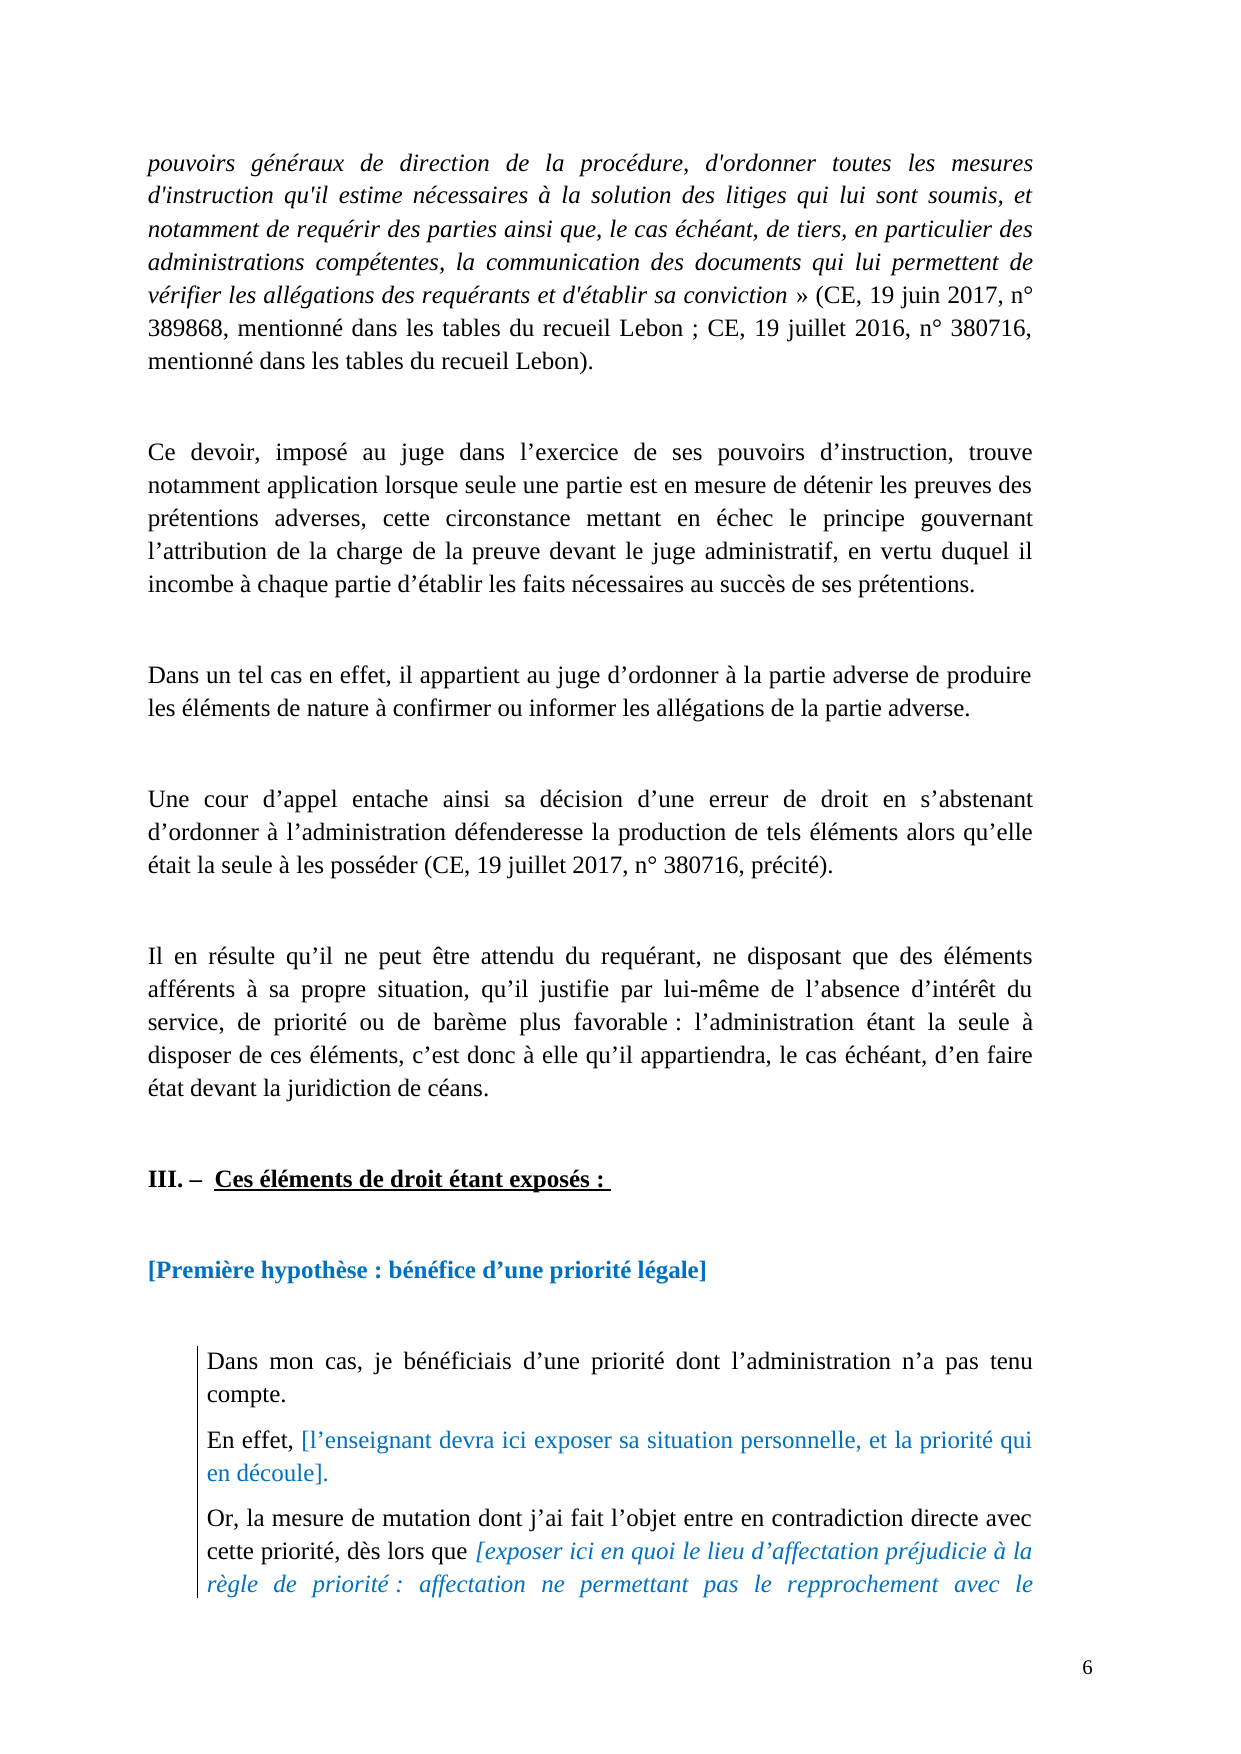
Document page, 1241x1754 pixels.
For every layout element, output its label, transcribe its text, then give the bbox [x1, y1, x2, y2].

text En effet, [l’enseignant devra ici exposer sa situation personnelle, et la priorité qui en découle]. [198, 1425, 1033, 1487]
text [Première hypothèse : bénéfice d’une priorité légale] [148, 1255, 1033, 1284]
text Une cour d’appel entache ainsi sa décision d’une erreur de droit en s’abstenant d’ordonner à l’administration défenderesse la production de tels éléments alors qu’elle était la seule à les posséder (CE, 19 juillet 2017, n° 380716, précité). [148, 784, 1033, 879]
text Il en résulte qu’il ne peut être attendu du requérant, ne disposant que des éléments afférents à sa propre situation, qu’il justifie par lui-même de l’absence d’intérêt du service, de priorité ou de barème plus favorable : l’administration étant la seule à disposer de ces éléments, c’est donc à elle qu’il appartiendra, le cas échéant, d’en faire état devant la juridiction de céans. [148, 941, 1033, 1102]
text Ce devoir, imposé au juge dans l’exercice de ses pouvoirs d’instruction, trouve notamment application lorsque seule une partie est en mesure de détenir les preuves des prétentions adverses, cette circonstance mettant en échec le principe gouvernant l’attribution de la charge de la preuve devant le juge administratif, en vertu duquel il incombe à chaque partie d’établir les faits nécessaires au succès de ses prétentions. [148, 437, 1033, 598]
text Dans mon cas, je bénéficiais d’une priorité dont l’administration n’a pas tenu compte. [198, 1346, 1033, 1408]
text III. – Ces éléments de droit étant exposés : [148, 1164, 1033, 1193]
text pouvoirs généraux de direction de la procédure, d'ordonner toutes les mesures d'instruction qu'il estime nécessaires à la solution des litiges qui lui sont soumis, et notamment de requérir des parties ainsi que, le cas échéant, de tiers, en particulier des administrations compétentes, la communication des documents qui lui permettent de vérifier les allégations des requérants et d'établir sa conviction » (CE, 19 juin 2017, n° 389868, mentionné dans les tables du recueil Lebon ; CE, 19 juillet 2016, n° 380716, mentionné dans les tables du recueil Lebon). [148, 148, 1033, 374]
text Or, la mesure de mutation dont j’ai fait l’objet entre en contradiction directe avec cette priorité, dès lors que [exposer ici en quoi le lieu d’affectation préjudicie à la règle de priorité : affectation ne permettant pas le repprochement avec le [198, 1503, 1033, 1598]
text Dans un tel cas en effet, il appartient au juge d’ordonner à la partie adverse de produire les éléments de nature à confirmer ou informer les allégations de la partie adverse. [148, 660, 1033, 722]
